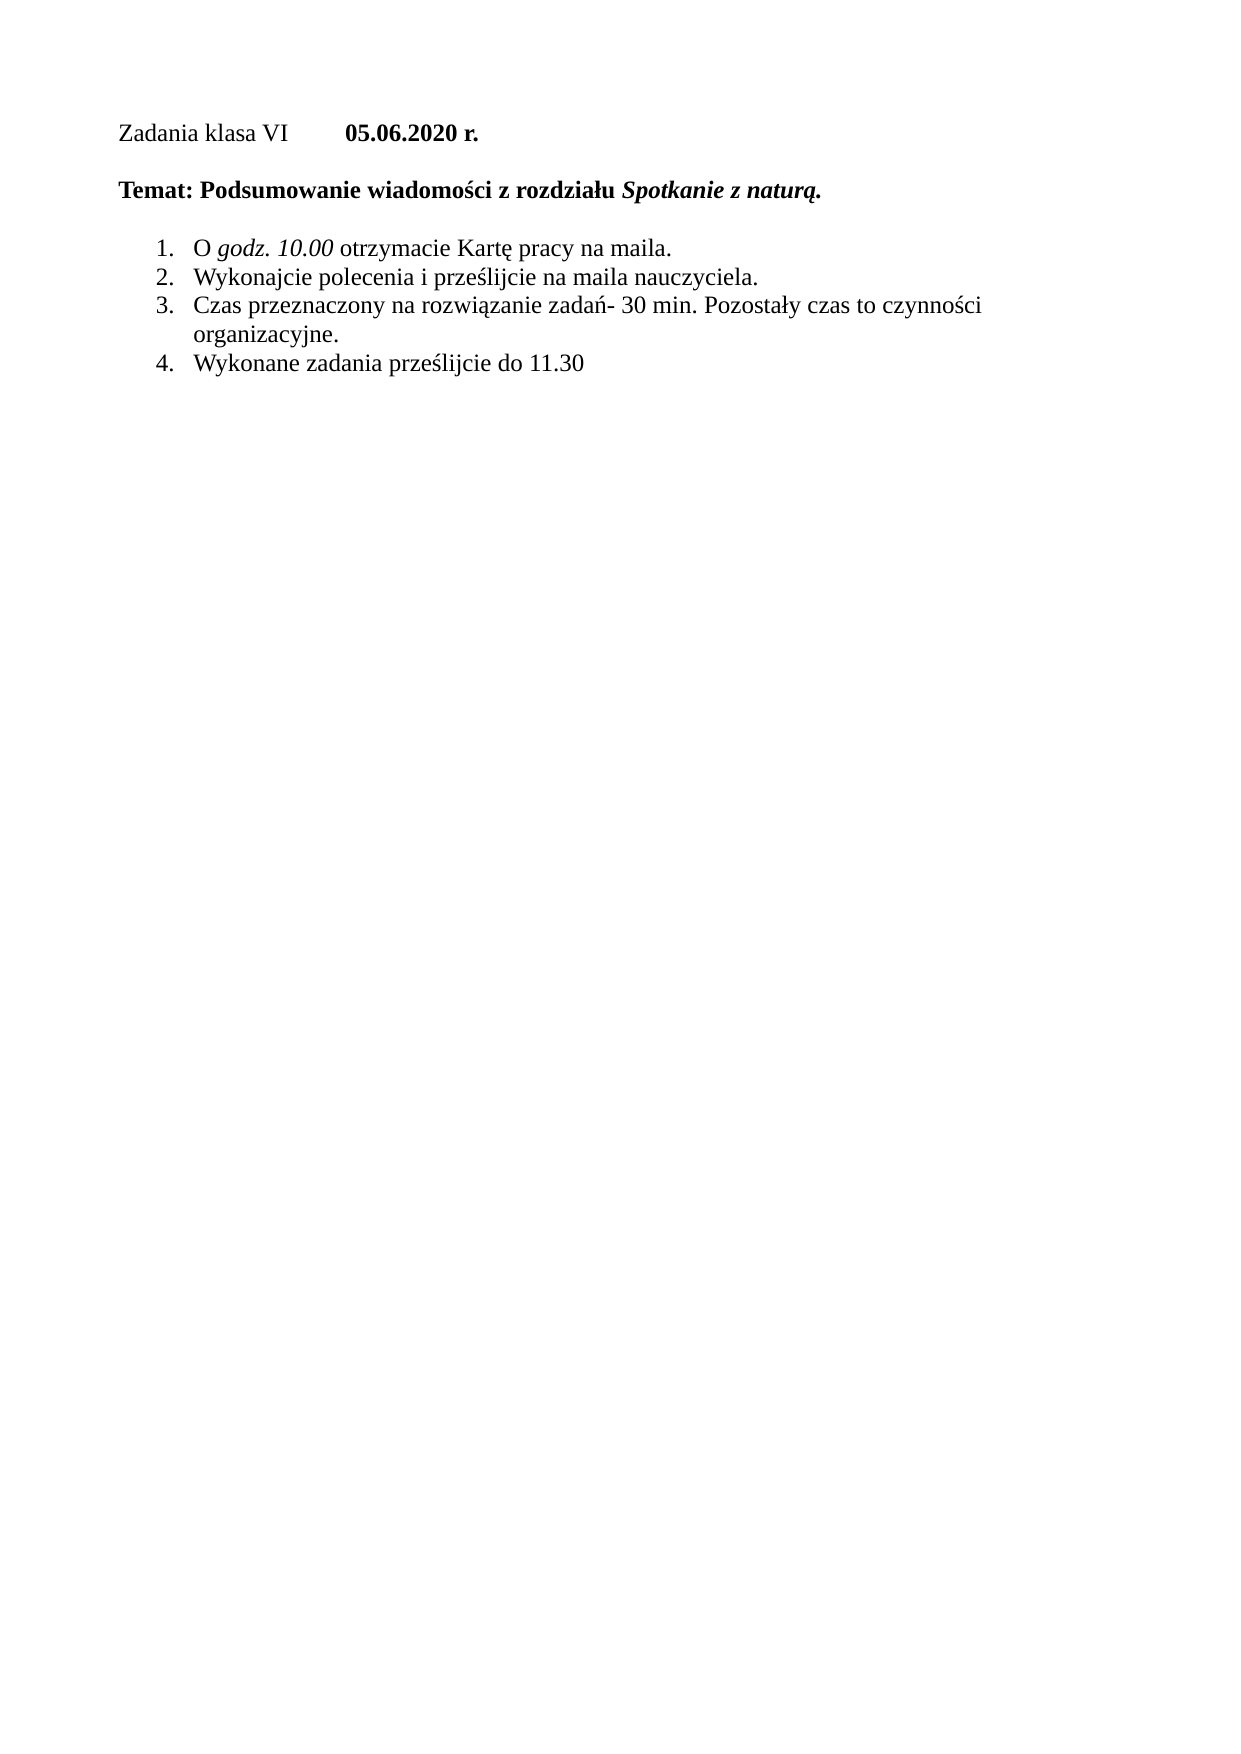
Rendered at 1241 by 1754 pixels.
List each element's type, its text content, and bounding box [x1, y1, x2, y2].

list Wykonajcie polecenia i prześlijcie na maila nauczyciela. [156, 262, 1122, 291]
list Wykonane zadania prześlijcie do 11.30 [156, 348, 1122, 377]
list Czas przeznaczony na rozwiązanie zadań- 30 min. Pozostały czas to czynności organizacyjne. [156, 291, 1122, 348]
text Zadania klasa VI 05.06.2020 r. [118, 118, 1122, 147]
list O godz. 10.00 otrzymacie Kartę pracy na maila. [156, 233, 1122, 262]
text Temat: Podsumowanie wiadomości z rozdziału Spotkanie z naturą. [118, 176, 1122, 204]
